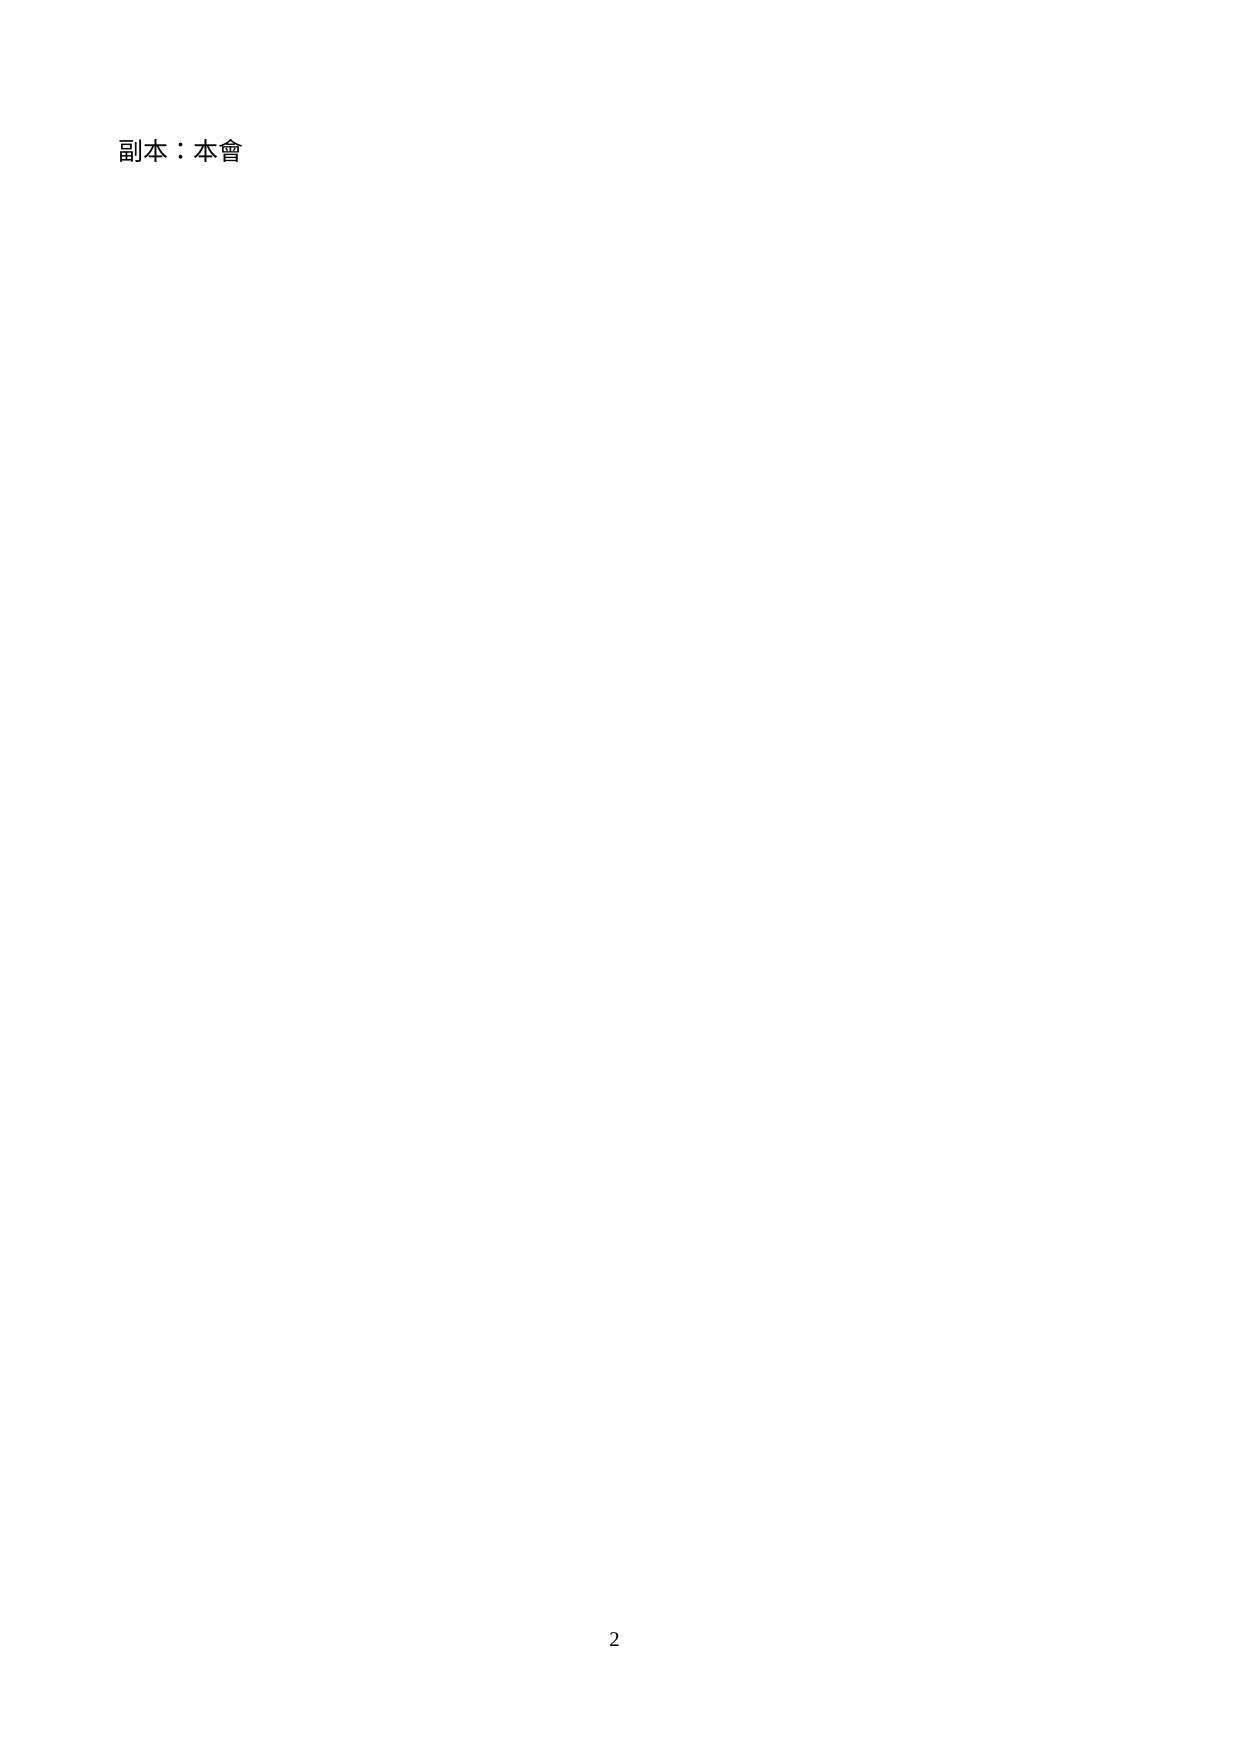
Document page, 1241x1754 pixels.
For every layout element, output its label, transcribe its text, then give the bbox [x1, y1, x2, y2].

text 副本：本會 [118, 108, 1122, 170]
